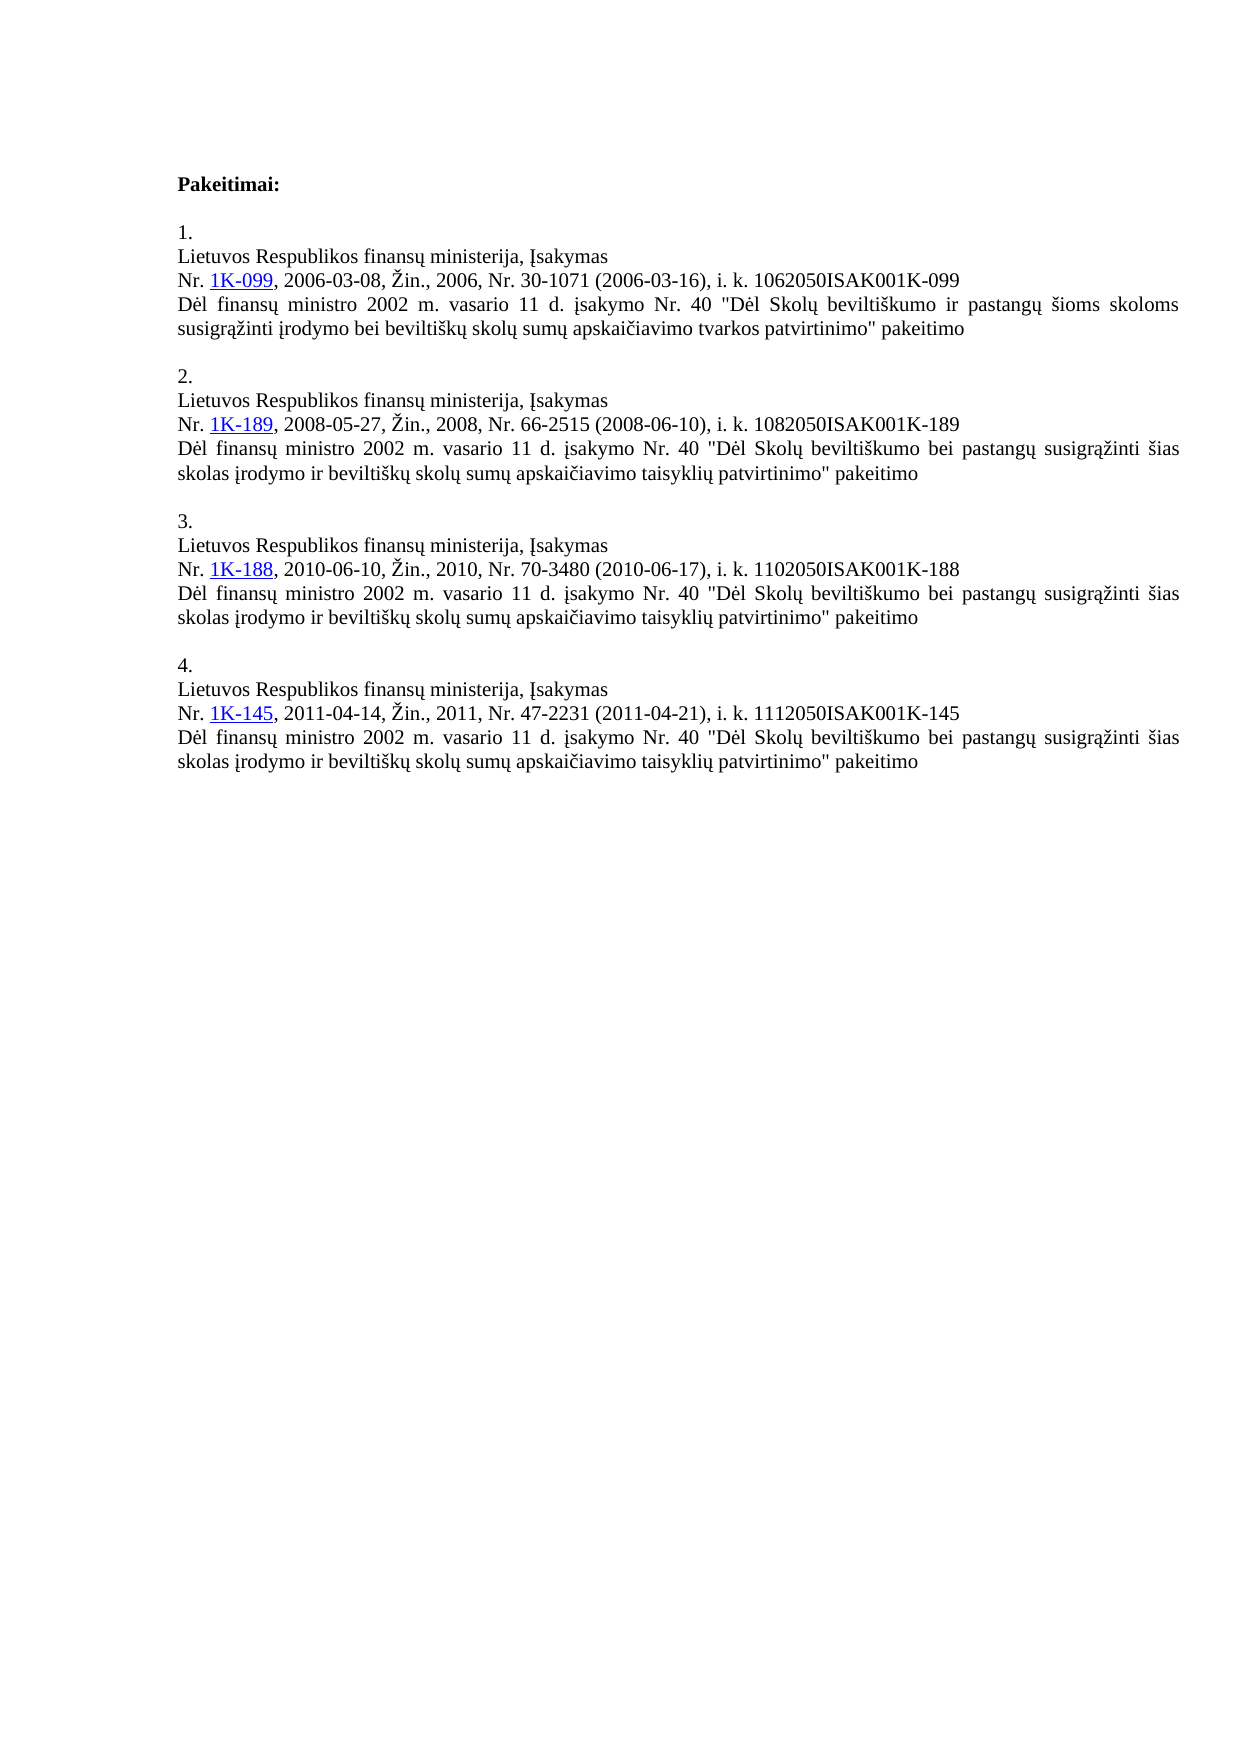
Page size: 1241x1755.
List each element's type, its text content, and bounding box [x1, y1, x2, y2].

text Dėl finansų ministro 2002 m. vasario 11 d. įsakymo Nr. 40 "Dėl Skolų beviltiškumo ir pastangų šioms skoloms susigrąžinti įrodymo bei beviltiškų skolų sumų apskaičiavimo tvarkos patvirtinimo" pakeitimo [177, 292, 1181, 340]
text Dėl finansų ministro 2002 m. vasario 11 d. įsakymo Nr. 40 "Dėl Skolų beviltiškumo bei pastangų susigrąžinti šias skolas įrodymo ir beviltiškų skolų sumų apskaičiavimo taisyklių patvirtinimo" pakeitimo [177, 581, 1181, 629]
text Nr. 1K-189, 2008-05-27, Žin., 2008, Nr. 66-2515 (2008-06-10), i. k. 1082050ISAK001K-189 [177, 412, 1181, 436]
text Nr. 1K-099, 2006-03-08, Žin., 2006, Nr. 30-1071 (2006-03-16), i. k. 1062050ISAK001K-099 [177, 268, 1181, 292]
text 4. [177, 653, 1181, 677]
text Lietuvos Respublikos finansų ministerija, Įsakymas [177, 388, 1181, 412]
text 3. [177, 508, 1181, 533]
text 1. [177, 220, 1181, 244]
text Nr. 1K-145, 2011-04-14, Žin., 2011, Nr. 47-2231 (2011-04-21), i. k. 1112050ISAK001K-145 [177, 701, 1181, 725]
text Dėl finansų ministro 2002 m. vasario 11 d. įsakymo Nr. 40 "Dėl Skolų beviltiškumo bei pastangų susigrąžinti šias skolas įrodymo ir beviltiškų skolų sumų apskaičiavimo taisyklių patvirtinimo" pakeitimo [177, 436, 1181, 484]
text Lietuvos Respublikos finansų ministerija, Įsakymas [177, 244, 1181, 268]
text Pakeitimai: [177, 172, 1181, 196]
text Nr. 1K-188, 2010-06-10, Žin., 2010, Nr. 70-3480 (2010-06-17), i. k. 1102050ISAK001K-188 [177, 557, 1181, 581]
text Dėl finansų ministro 2002 m. vasario 11 d. įsakymo Nr. 40 "Dėl Skolų beviltiškumo bei pastangų susigrąžinti šias skolas įrodymo ir beviltiškų skolų sumų apskaičiavimo taisyklių patvirtinimo" pakeitimo [177, 725, 1181, 773]
text Lietuvos Respublikos finansų ministerija, Įsakymas [177, 533, 1181, 557]
text 2. [177, 364, 1181, 388]
text Lietuvos Respublikos finansų ministerija, Įsakymas [177, 677, 1181, 701]
